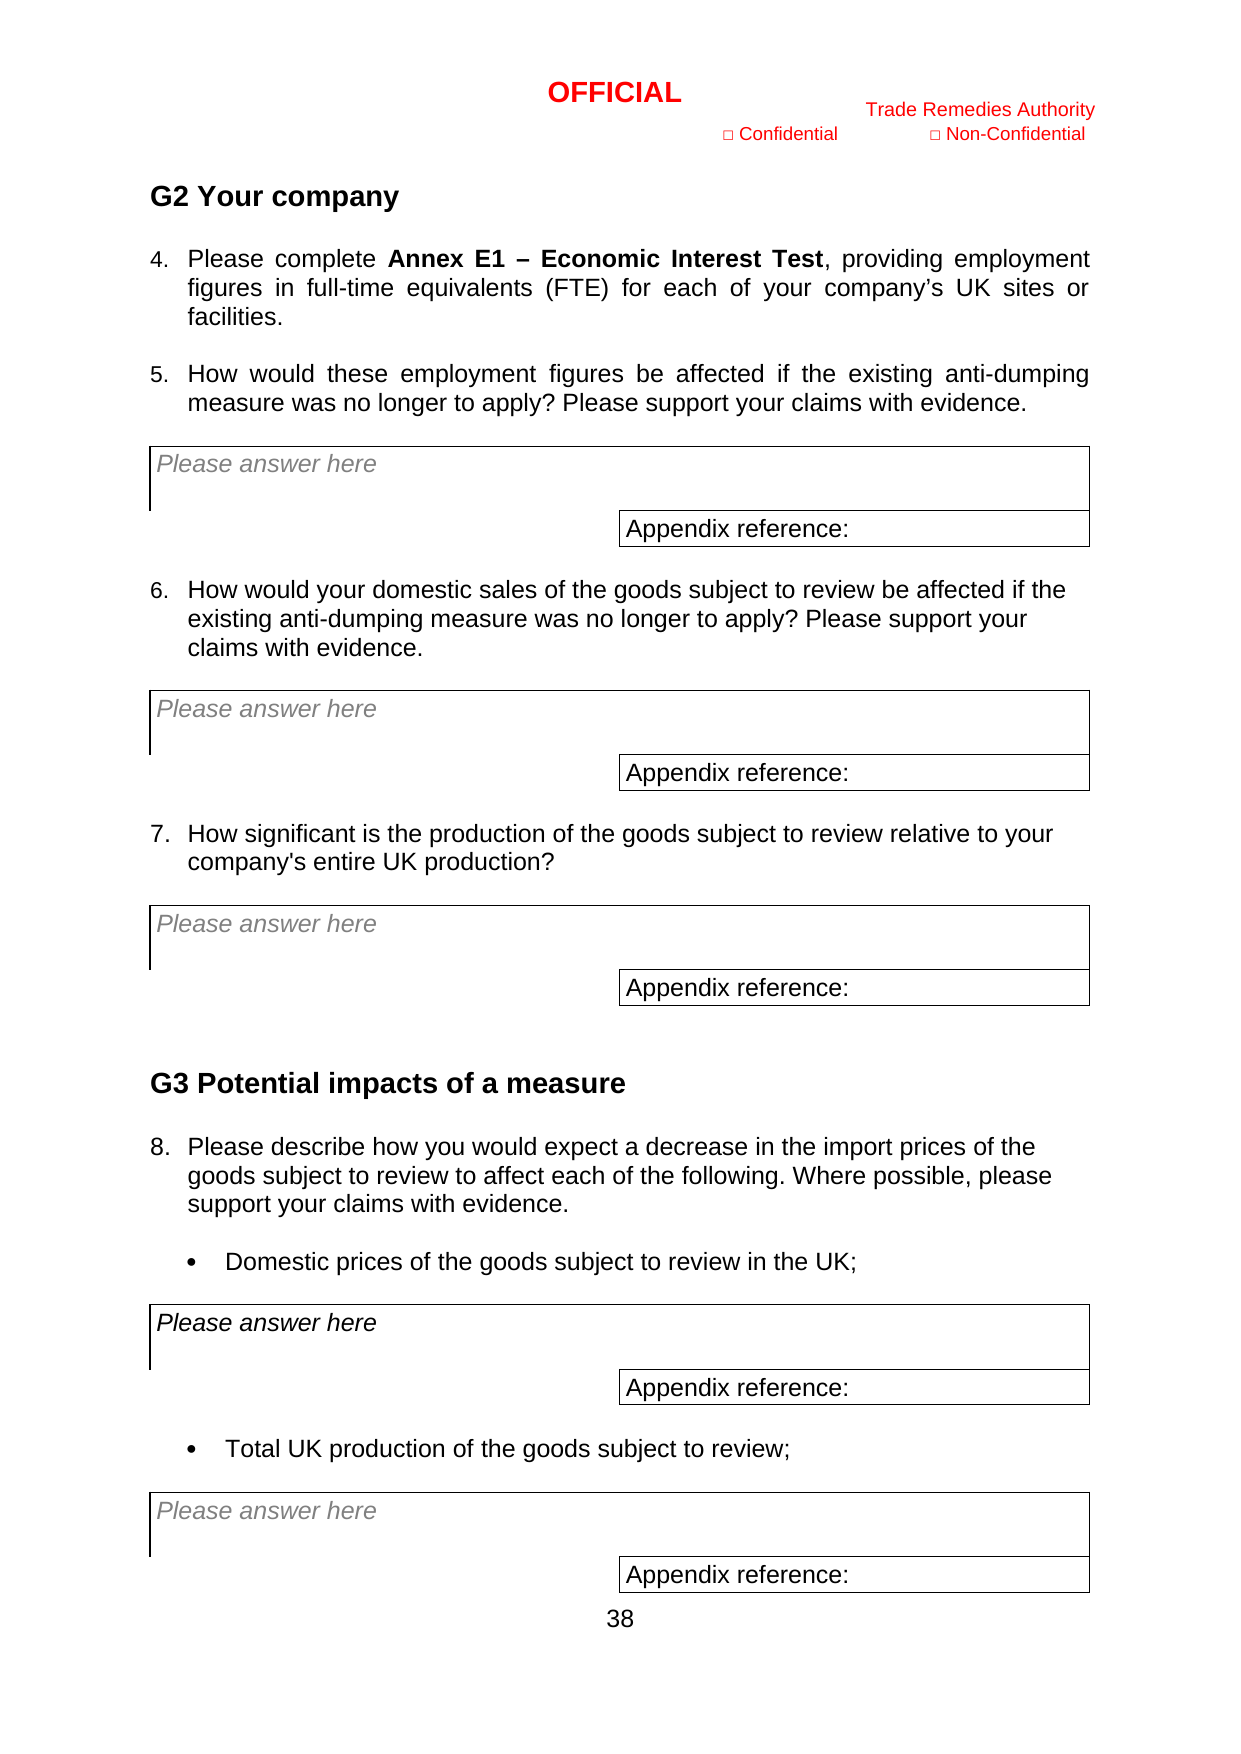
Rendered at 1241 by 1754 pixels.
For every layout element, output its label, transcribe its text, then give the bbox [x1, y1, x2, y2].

list How would your domestic sales of the goods subject to review be affected if the existing anti-dumping measure was no longer to apply? Please support your claims with evidence. [150, 575, 1090, 689]
table_header Please answer here [151, 1493, 1089, 1556]
list Please complete Annex E1 – Economic Interest Test, providing employment figures in full-time equivalents (FTE) for each of your company’s UK sites or facilities. [150, 244, 1090, 331]
table_header Please answer here [151, 691, 1089, 754]
table_cell [150, 1557, 619, 1592]
list Please describe how you would expect a decrease in the import prices of the goods subject to review to affect each of the following. Where possible, please support your claims with evidence. [150, 1132, 1090, 1218]
list How significant is the production of the goods subject to review relative to your company's entire UK production? [150, 819, 1090, 876]
table_cell Appendix reference: [620, 755, 1089, 789]
table_cell Appendix reference: [620, 1370, 1089, 1404]
table_cell Appendix reference: [620, 970, 1089, 1005]
table_cell Appendix reference: [620, 511, 1089, 546]
table_cell [150, 970, 619, 1005]
table_header Please answer here [151, 447, 1089, 510]
table_header Please answer here [151, 1305, 1089, 1369]
table_cell [150, 511, 619, 546]
table_cell [150, 755, 619, 789]
table_cell [150, 1370, 619, 1404]
subtitle G2 Your company [150, 179, 1090, 212]
table_cell Appendix reference: [620, 1557, 1089, 1592]
subtitle G3 Potential impacts of a measure [150, 1066, 1090, 1100]
list Total UK production of the goods subject to review; [187, 1434, 1090, 1463]
list How would these employment figures be affected if the existing anti-dumping measure was no longer to apply? Please support your claims with evidence. [150, 359, 1090, 417]
table_header Please answer here [151, 906, 1089, 969]
list Domestic prices of the goods subject to review in the UK; [187, 1247, 1090, 1276]
